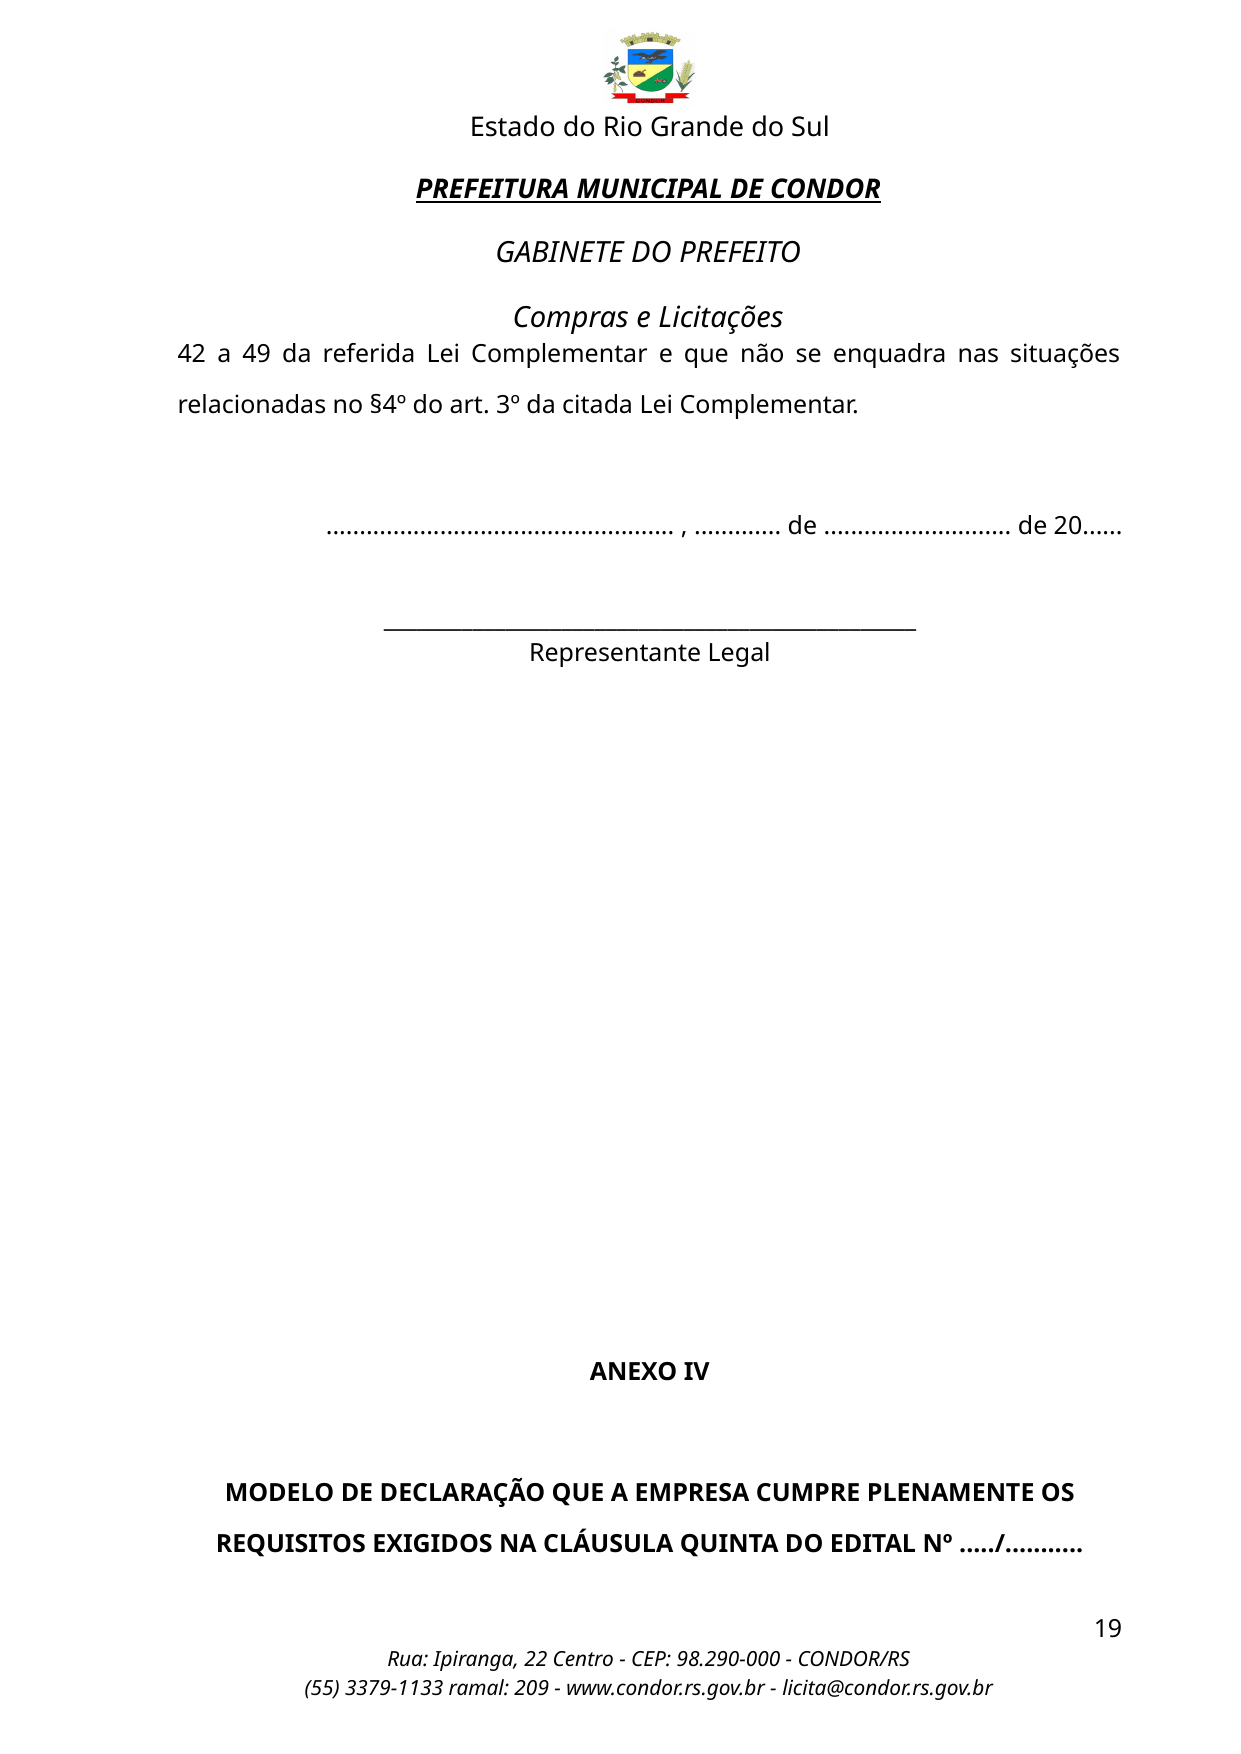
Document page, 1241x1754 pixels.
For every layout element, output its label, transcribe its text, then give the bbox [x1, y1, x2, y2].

text .................................................... , ............. de ............................ de 20...... [177, 507, 1122, 541]
text Representante Legal [177, 634, 1122, 668]
text 42 a 49 da referida Lei Complementar e que não se enquadra nas situações relacionadas no §4º do art. 3º da citada Lei Complementar. [177, 336, 1122, 421]
text MODELO DE DECLARAÇÃO QUE A EMPRESA CUMPRE PLENAMENTE OS REQUISITOS EXIGIDOS NA CLÁUSULA QUINTA DO EDITAL Nº ...../........... [177, 1475, 1122, 1560]
text ANEXO IV [177, 1354, 1122, 1388]
text ________________________________________________ [177, 600, 1122, 634]
